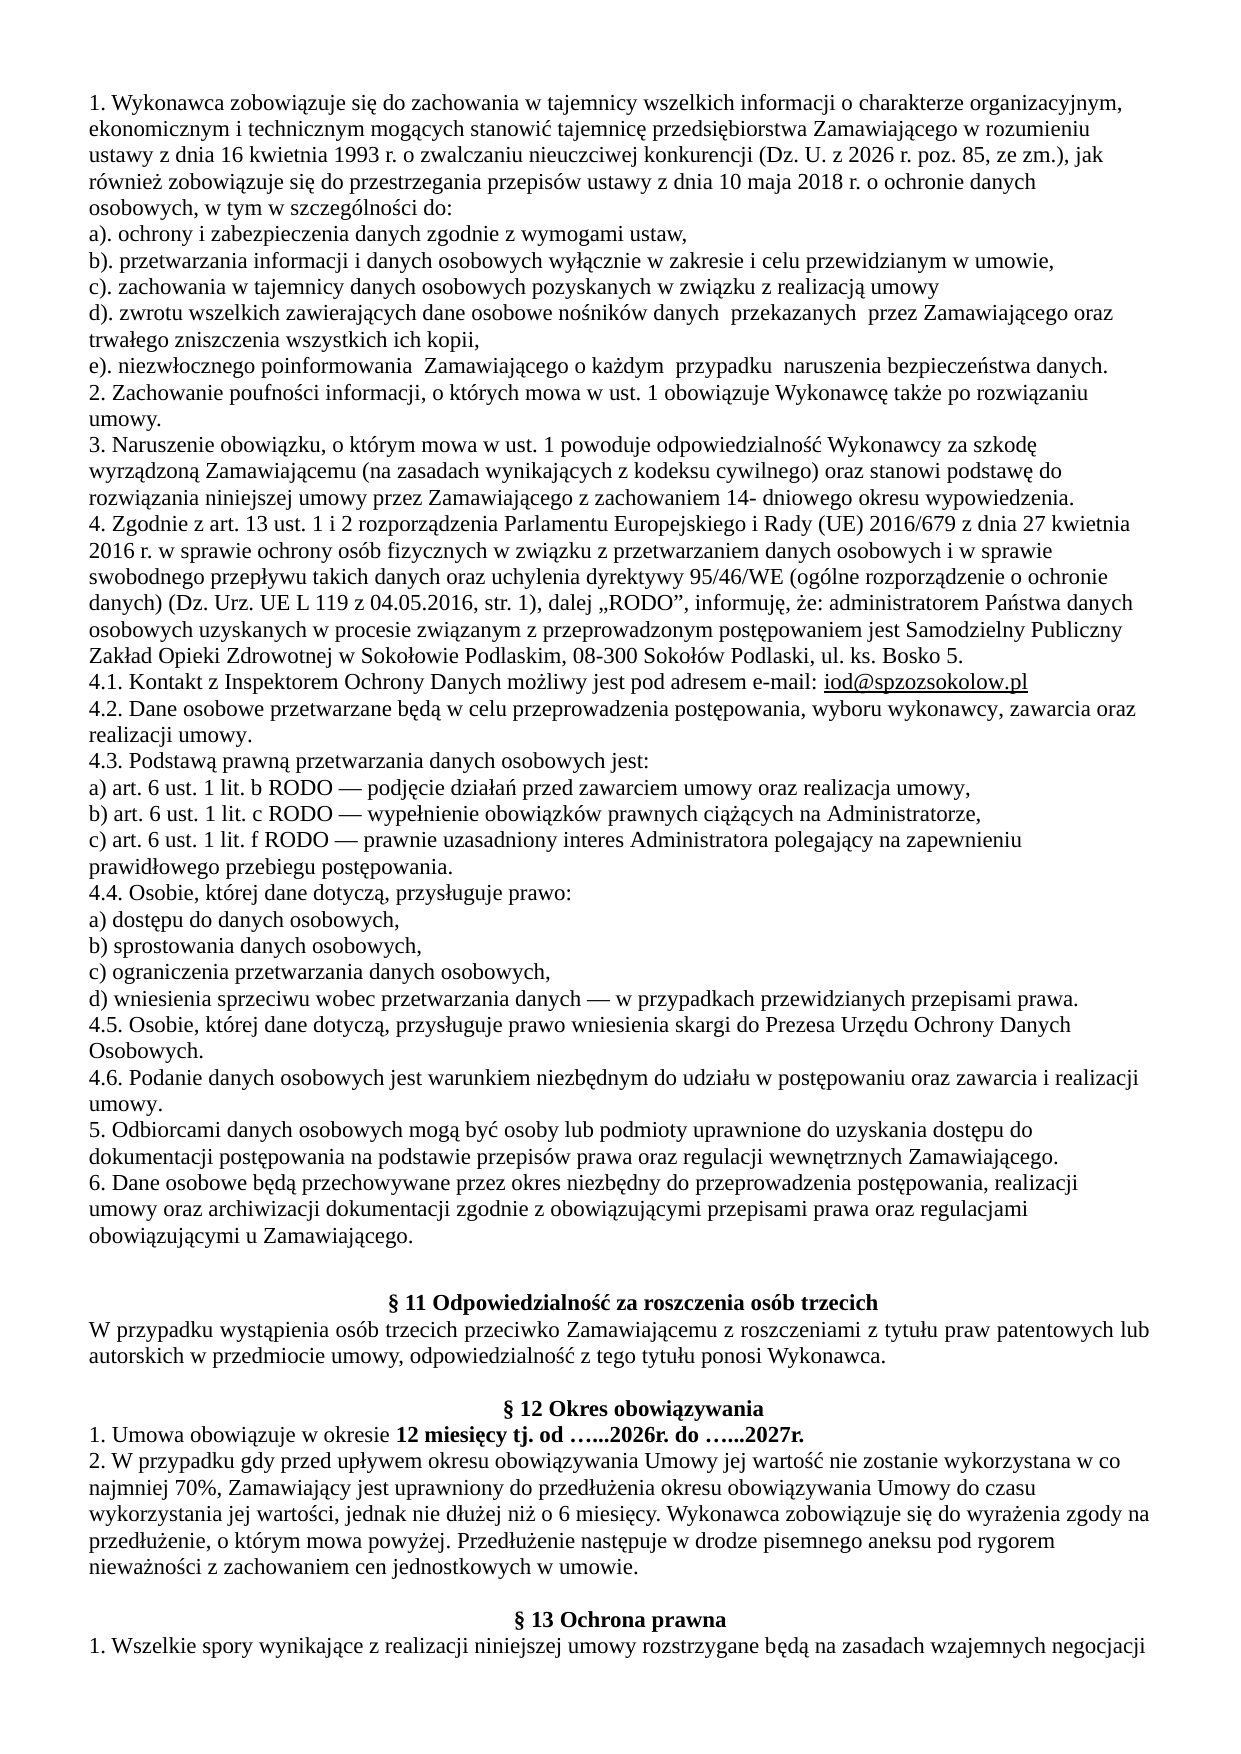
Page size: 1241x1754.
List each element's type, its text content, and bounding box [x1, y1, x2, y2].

text § 12 Okres obowiązywania [115, 1395, 1151, 1421]
text § 13 Ochrona prawna [89, 1606, 1151, 1632]
text e). niezwłocznego poinformowania Zamawiającego o każdym przypadku naruszenia bezpieczeństwa danych. 2. Zachowanie poufności informacji, o których mowa w ust. 1 obowiązuje Wykonawcę także po rozwiązaniu umowy. 3. Naruszenie obowiązku, o którym mowa w ust. 1 powoduje odpowiedzialność Wykonawcy za szkodę wyrządzoną Zamawiającemu (na zasadach wynikających z kodeksu cywilnego) oraz stanowi podstawę do rozwiązania niniejszej umowy przez Zamawiającego z zachowaniem 14- dniowego okresu wypowiedzenia. 4. Zgodnie z art. 13 ust. 1 i 2 rozporządzenia Parlamentu Europejskiego i Rady (UE) 2016/679 z dnia 27 kwietnia 2016 r. w sprawie ochrony osób fizycznych w związku z przetwarzaniem danych osobowych i w sprawie swobodnego przepływu takich danych oraz uchylenia dyrektywy 95/46/WE (ogólne rozporządzenie o ochronie danych) (Dz. Urz. UE L 119 z 04.05.2016, str. 1), dalej „RODO”, informuję, że: administratorem Państwa danych osobowych uzyskanych w procesie związanym z przeprowadzonym postępowaniem jest Samodzielny Publiczny Zakład Opieki Zdrowotnej w Sokołowie Podlaskim, 08-300 Sokołów Podlaski, ul. ks. Bosko 5. 4.1. Kontakt z Inspektorem Ochrony Danych możliwy jest pod adresem e-mail: iod@spzozsokolow.pl 4.2. Dane osobowe przetwarzane będą w celu przeprowadzenia postępowania, wyboru wykonawcy, zawarcia oraz realizacji umowy. 4.3. Podstawą prawną przetwarzania danych osobowych jest: a) art. 6 ust. 1 lit. b RODO — podjęcie działań przed zawarciem umowy oraz realizacja umowy, b) art. 6 ust. 1 lit. c RODO — wypełnienie obowiązków prawnych ciążących na Administratorze, c) art. 6 ust. 1 lit. f RODO — prawnie uzasadniony interes Administratora polegający na zapewnieniu prawidłowego przebiegu postępowania. 4.4. Osobie, której dane dotyczą, przysługuje prawo: a) dostępu do danych osobowych, b) sprostowania danych osobowych, c) ograniczenia przetwarzania danych osobowych, d) wniesienia sprzeciwu wobec przetwarzania danych — w przypadkach przewidzianych przepisami prawa. 4.5. Osobie, której dane dotyczą, przysługuje prawo wniesienia skargi do Prezesa Urzędu Ochrony Danych Osobowych. 4.6. Podanie danych osobowych jest warunkiem niezbędnym do udziału w postępowaniu oraz zawarcia i realizacji umowy. 5. Odbiorcami danych osobowych mogą być osoby lub podmioty uprawnione do uzyskania dostępu do dokumentacji postępowania na podstawie przepisów prawa oraz regulacji wewnętrznych Zamawiającego. 6. Dane osobowe będą przechowywane przez okres niezbędny do przeprowadzenia postępowania, realizacji umowy oraz archiwizacji dokumentacji zgodnie z obowiązującymi przepisami prawa oraz regulacjami obowiązującymi u Zamawiającego. [89, 352, 1151, 1277]
text 1. Wszelkie spory wynikające z realizacji niniejszej umowy rozstrzygane będą na zasadach wzajemnych negocjacji [89, 1632, 1151, 1658]
text 1. Wykonawca zobowiązuje się do zachowania w tajemnicy wszelkich informacji o charakterze organizacyjnym, ekonomicznym i technicznym mogących stanowić tajemnicę przedsiębiorstwa Zamawiającego w rozumieniu ustawy z dnia 16 kwietnia 1993 r. o zwalczaniu nieuczciwej konkurencji (Dz. U. z 2026 r. poz. 85, ze zm.), jak również zobowiązuje się do przestrzegania przepisów ustawy z dnia 10 maja 2018 r. o ochronie danych osobowych, w tym w szczególności do: a). ochrony i zabezpieczenia danych zgodnie z wymogami ustaw, b). przetwarzania informacji i danych osobowych wyłącznie w zakresie i celu przewidzianym w umowie, c). zachowania w tajemnicy danych osobowych pozyskanych w związku z realizacją umowy [89, 89, 1151, 299]
text § 11 Odpowiedzialność za roszczenia osób trzecich [115, 1289, 1151, 1316]
text 1. Umowa obowiązuje w okresie 12 miesięcy tj. od …...2026r. do …...2027r. 2. W przypadku gdy przed upływem okresu obowiązywania Umowy jej wartość nie zostanie wykorzystana w co najmniej 70%, Zamawiający jest uprawniony do przedłużenia okresu obowiązywania Umowy do czasu wykorzystania jej wartości, jednak nie dłużej niż o 6 miesięcy. Wykonawca zobowiązuje się do wyrażenia zgody na przedłużenie, o którym mowa powyżej. Przedłużenie następuje w drodze pisemnego aneksu pod rygorem nieważności z zachowaniem cen jednostkowych w umowie. [89, 1421, 1151, 1579]
text W przypadku wystąpienia osób trzecich przeciwko Zamawiającemu z roszczeniami z tytułu praw patentowych lub autorskich w przedmiocie umowy, odpowiedzialność z tego tytułu ponosi Wykonawca. [89, 1316, 1151, 1368]
text d). zwrotu wszelkich zawierających dane osobowe nośników danych przekazanych przez Zamawiającego oraz trwałego zniszczenia wszystkich ich kopii, [89, 299, 1151, 352]
